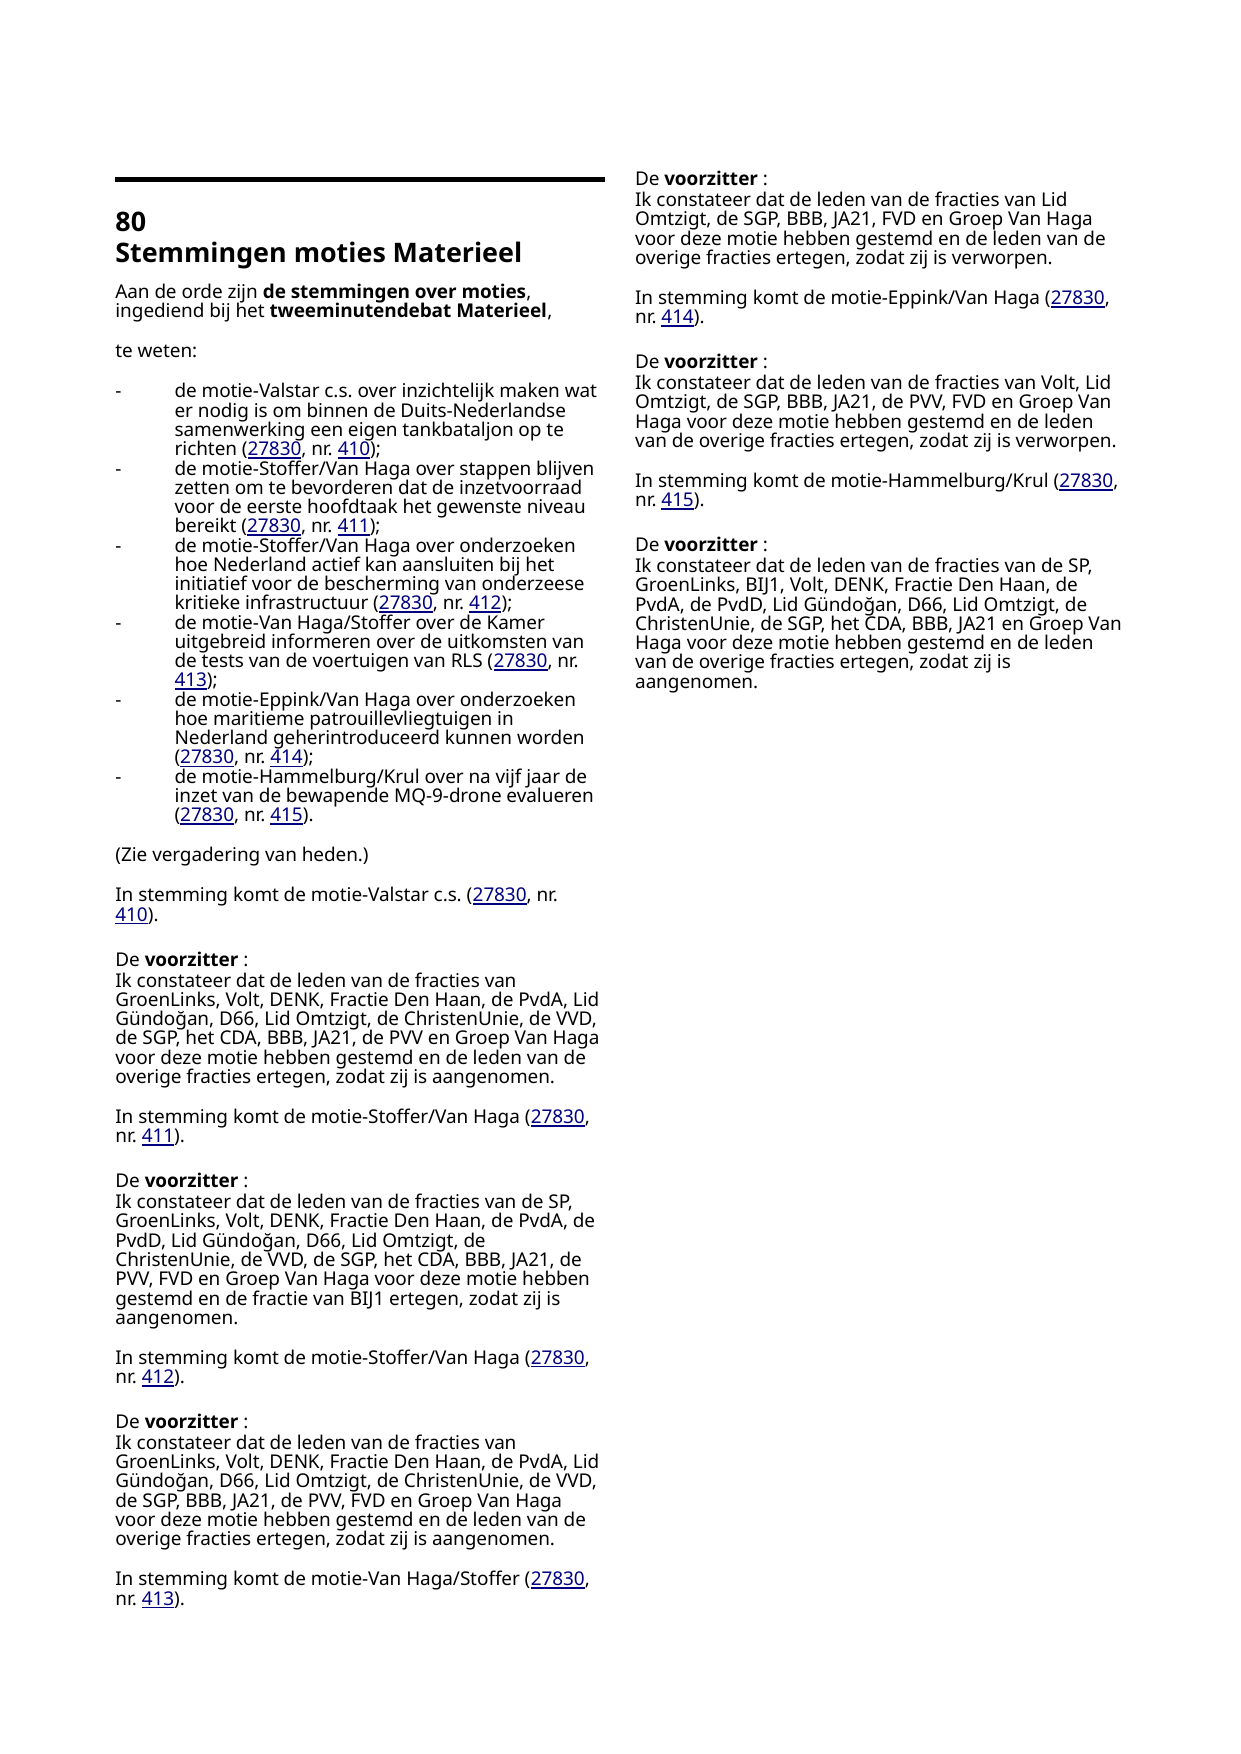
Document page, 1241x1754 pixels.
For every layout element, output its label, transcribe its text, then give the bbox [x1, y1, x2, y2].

text De voorzitter : [635, 165, 1125, 191]
text In stemming komt de motie-Stoffer/Van Haga (27830, nr. 412). [115, 1349, 605, 1387]
text Ik constateer dat de leden van de fracties van de SP, GroenLinks, Volt, DENK, Fractie Den Haan, de PvdA, de PvdD, Lid Gündoğan, D66, Lid Omtzigt, de ChristenUnie, de VVD, de SGP, het CDA, BBB, JA21, de PVV, FVD en Groep Van Haga voor deze motie hebben gestemd en de fractie van BIJ1 ertegen, zodat zij is aangenomen. [115, 1193, 605, 1328]
text In stemming komt de motie-Eppink/Van Haga (27830, nr. 414). [635, 289, 1125, 328]
text De voorzitter : [115, 1408, 605, 1434]
list de motie-Hammelburg/Krul over na vijf jaar de inzet van de bewapende MQ-9-drone evalueren (27830, nr. 415). [115, 768, 605, 826]
list de motie-Van Haga/Stoffer over de Kamer uitgebreid informeren over de uitkomsten van de tests van de voertuigen van RLS (27830, nr. 413); [115, 614, 605, 691]
text Stemmingen moties Materieel [115, 239, 605, 283]
text In stemming komt de motie-Hammelburg/Krul (27830, nr. 415). [635, 472, 1125, 511]
text De voorzitter : [635, 348, 1125, 374]
text (Zie vergadering van heden.) [115, 846, 605, 866]
text 80 [115, 203, 605, 239]
text Ik constateer dat de leden van de fracties van GroenLinks, Volt, DENK, Fractie Den Haan, de PvdA, Lid Gündoğan, D66, Lid Omtzigt, de ChristenUnie, de VVD, de SGP, BBB, JA21, de PVV, FVD en Groep Van Haga voor deze motie hebben gestemd en de leden van de overige fracties ertegen, zodat zij is aangenomen. [115, 1434, 605, 1549]
text De voorzitter : [115, 1167, 605, 1193]
text De voorzitter : [115, 946, 605, 972]
text In stemming komt de motie-Valstar c.s. (27830, nr. 410). [115, 886, 605, 925]
list de motie-Valstar c.s. over inzichtelijk maken wat er nodig is om binnen de Duits-Nederlandse samenwerking een eigen tankbataljon op te richten (27830, nr. 410); [115, 382, 605, 459]
text In stemming komt de motie-Van Haga/Stoffer (27830, nr. 413). [115, 1570, 605, 1609]
list de motie-Eppink/Van Haga over onderzoeken hoe maritieme patrouillevliegtuigen in Nederland geherintroduceerd kunnen worden (27830, nr. 414); [115, 691, 605, 768]
list de motie-Stoffer/Van Haga over stappen blijven zetten om te bevorderen dat de inzetvoorraad voor de eerste hoofdtaak het gewenste niveau bereikt (27830, nr. 411); [115, 459, 605, 537]
text te weten: [115, 342, 605, 362]
text De voorzitter : [635, 531, 1125, 557]
text In stemming komt de motie-Stoffer/Van Haga (27830, nr. 411). [115, 1108, 605, 1147]
text Ik constateer dat de leden van de fracties van Volt, Lid Omtzigt, de SGP, BBB, JA21, de PVV, FVD en Groep Van Haga voor deze motie hebben gestemd en de leden van de overige fracties ertegen, zodat zij is verworpen. [635, 374, 1125, 451]
text Ik constateer dat de leden van de fracties van GroenLinks, Volt, DENK, Fractie Den Haan, de PvdA, Lid Gündoğan, D66, Lid Omtzigt, de ChristenUnie, de VVD, de SGP, het CDA, BBB, JA21, de PVV en Groep Van Haga voor deze motie hebben gestemd en de leden van de overige fracties ertegen, zodat zij is aangenomen. [115, 972, 605, 1087]
list de motie-Stoffer/Van Haga over onderzoeken hoe Nederland actief kan aansluiten bij het initiatief voor de bescherming van onderzeese kritieke infrastructuur (27830, nr. 412); [115, 537, 605, 614]
text Ik constateer dat de leden van de fracties van Lid Omtzigt, de SGP, BBB, JA21, FVD en Groep Van Haga voor deze motie hebben gestemd en de leden van de overige fracties ertegen, zodat zij is verworpen. [635, 191, 1125, 268]
text Ik constateer dat de leden van de fracties van de SP, GroenLinks, BIJ1, Volt, DENK, Fractie Den Haan, de PvdA, de PvdD, Lid Gündoğan, D66, Lid Omtzigt, de ChristenUnie, de SGP, het CDA, BBB, JA21 en Groep Van Haga voor deze motie hebben gestemd en de leden van de overige fracties ertegen, zodat zij is aangenomen. [635, 557, 1125, 692]
text Aan de orde zijn de stemmingen over moties, ingediend bij het tweeminutendebat Materieel, [115, 283, 605, 322]
